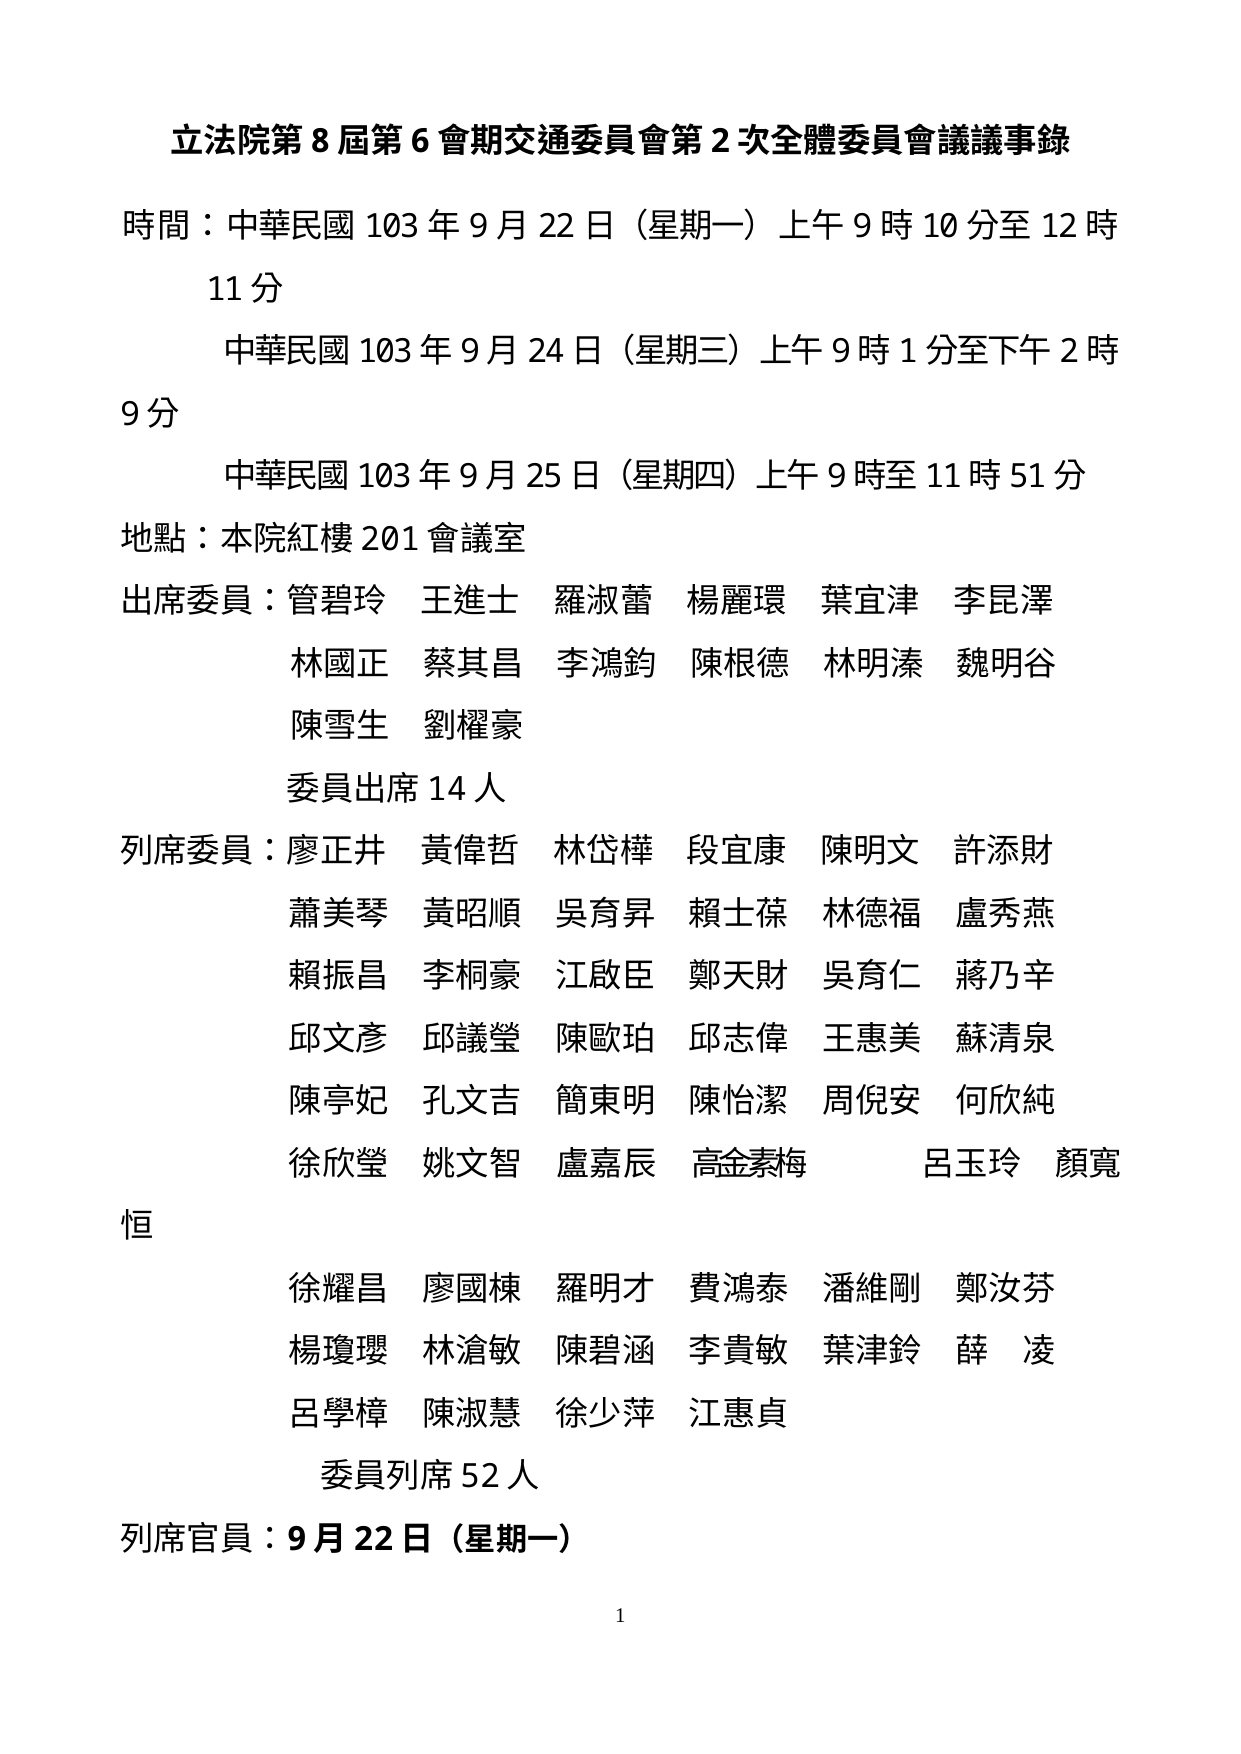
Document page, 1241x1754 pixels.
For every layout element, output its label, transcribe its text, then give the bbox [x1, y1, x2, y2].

text 立法院第8屆第6會期交通委員會第2次全體委員會議議事錄 [118, 114, 1122, 163]
text 出席委員：管碧玲 王進士 羅淑蕾 楊麗環 葉宜津 李昆澤 [120, 556, 1122, 619]
text 列席委員：廖正井 黃偉哲 林岱樺 段宜康 陳明文 許添財 [120, 806, 1122, 869]
text 林國正 蔡其昌 李鴻鈞 陳根德 林明溱 魏明谷 [120, 619, 1122, 681]
text 呂學樟 陳淑慧 徐少萍 江惠貞 [120, 1369, 1122, 1431]
text 時間：中華民國103年9月22日（星期一）上午9時10分至12時11分 [122, 181, 1122, 306]
text 徐欣瑩 姚文智 盧嘉辰 高金素梅 呂玉玲 顏寬恒 [120, 1119, 1122, 1244]
text 地點：本院紅樓201會議室 [120, 494, 1122, 556]
text 中華民國103年9月24日（星期三）上午9時1分至下午2時9分 [120, 306, 1122, 431]
text 賴振昌 李桐豪 江啟臣 鄭天財 吳育仁 蔣乃辛 [120, 931, 1122, 994]
text 邱文彥 邱議瑩 陳歐珀 邱志偉 王惠美 蘇清泉 [120, 994, 1122, 1056]
text 陳亭妃 孔文吉 簡東明 陳怡潔 周倪安 何欣純 [120, 1056, 1122, 1119]
text 陳雪生 劉櫂豪 [120, 681, 1122, 744]
text 中華民國103年9月25日（星期四）上午9時至11時51分 [120, 431, 1122, 494]
text 楊瓊瓔 林滄敏 陳碧涵 李貴敏 葉津鈴 薛 凌 [120, 1306, 1122, 1369]
text 列席官員：9月22日（星期一） [120, 1494, 1122, 1556]
text 徐耀昌 廖國棟 羅明才 費鴻泰 潘維剛 鄭汝芬 [120, 1244, 1122, 1306]
text 委員出席14人 [120, 744, 1122, 806]
text 委員列席52人 [120, 1431, 1122, 1494]
text 蕭美琴 黃昭順 吳育昇 賴士葆 林德福 盧秀燕 [120, 869, 1122, 931]
